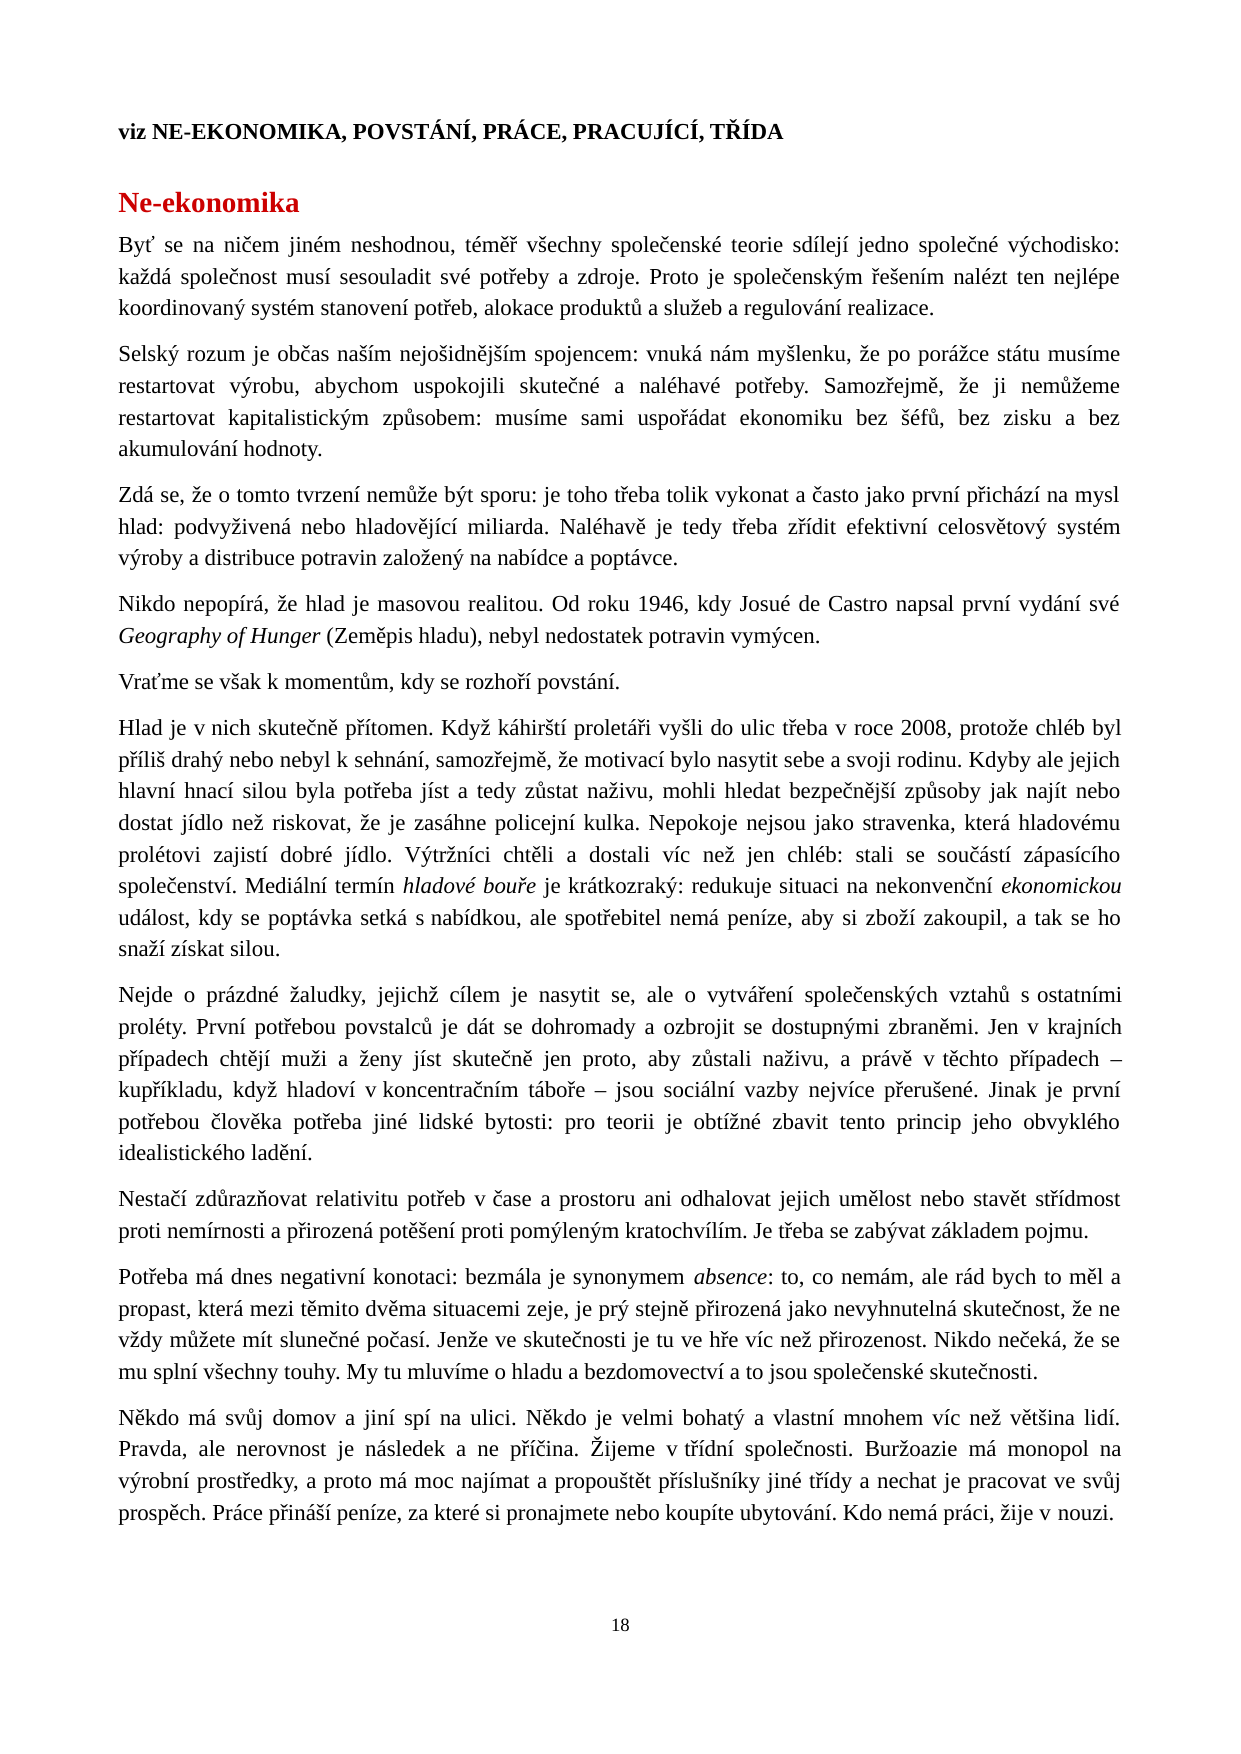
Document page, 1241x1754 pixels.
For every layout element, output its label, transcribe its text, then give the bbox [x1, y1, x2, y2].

text Někdo má svůj domov a jiní spí na ulici. Někdo je velmi bohatý a vlastní mnohem víc než většina lidí. Pravda, ale nerovnost je následek a ne příčina. Žijeme v třídní společnosti. Buržoazie má monopol na výrobní prostředky, a proto má moc najímat a propouštět příslušníky jiné třídy a nechat je pracovat ve svůj prospěch. Práce přináší peníze, za které si pronajmete nebo koupíte ubytování. Kdo nemá práci, žije v nouzi. [118, 1404, 1122, 1525]
text Nikdo nepopírá, že hlad je masovou realitou. Od roku 1946, kdy Josué de Castro napsal první vydání své Geography of Hunger (Zeměpis hladu), nebyl nedostatek potravin vymýcen. [118, 591, 1122, 648]
text Zdá se, že o tomto tvrzení nemůže být sporu: je toho třeba tolik vykonat a často jako první přichází na mysl hlad: podvyživená nebo hladovějící miliarda. Naléhavě je tedy třeba zřídit efektivní celosvětový systém výroby a distribuce potravin založený na nabídce a poptávce. [118, 481, 1122, 571]
text Selský rozum je občas naším nejošidnějším spojencem: vnuká nám myšlenku, že po porážce státu musíme restartovat výrobu, abychom uspokojili skutečné a naléhavé potřeby. Samozřejmě, že ji nemůžeme restartovat kapitalistickým způsobem: musíme sami uspořádat ekonomiku bez šéfů, bez zisku a bez akumulování hodnoty. [118, 340, 1122, 461]
subtitle Ne-ekonomika [118, 185, 1122, 219]
text Nejde o prázdné žaludky, jejichž cílem je nasytit se, ale o vytváření společenských vztahů s ostatními proléty. První potřebou povstalců je dát se dohromady a ozbrojit se dostupnými zbraněmi. Jen v krajních případech chtějí muži a ženy jíst skutečně jen proto, aby zůstali naživu, a právě v těchto případech – kupříkladu, když hladoví v koncentračním táboře – jsou sociální vazby nejvíce přerušené. Jinak je první potřebou člověka potřeba jiné lidské bytosti: pro teorii je obtížné zbavit tento princip jeho obvyklého idealistického ladění. [118, 981, 1122, 1166]
text Vraťme se však k momentům, kdy se rozhoří povstání. [118, 668, 1122, 694]
text Nestačí zdůrazňovat relativitu potřeb v čase a prostoru ani odhalovat jejich umělost nebo stavět střídmost proti nemírnosti a přirozená potěšení proti pomýleným kratochvílím. Je třeba se zabývat základem pojmu. [118, 1185, 1122, 1243]
text Hlad je v nich skutečně přítomen. Když káhirští proletáři vyšli do ulic třeba v roce 2008, protože chléb byl příliš drahý nebo nebyl k sehnání, samozřejmě, že motivací bylo nasytit sebe a svoji rodinu. Kdyby ale jejich hlavní hnací silou byla potřeba jíst a tedy zůstat naživu, mohli hledat bezpečnější způsoby jak najít nebo dostat jídlo než riskovat, že je zasáhne policejní kulka. Nepokoje nejsou jako stravenka, která hladovému prolétovi zajistí dobré jídlo. Výtržníci chtěli a dostali víc než jen chléb: stali se součástí zápasícího společenství. Mediální termín hladové bouře je krátkozraký: redukuje situaci na nekonvenční ekonomickou událost, kdy se poptávka setká s nabídkou, ale spotřebitel nemá peníze, aby si zboží zakoupil, a tak se ho snaží získat silou. [118, 714, 1122, 962]
text Byť se na ničem jiném neshodnou, téměř všechny společenské teorie sdílejí jedno společné východisko: každá společnost musí sesouladit své potřeby a zdroje. Proto je společenským řešením nalézt ten nejlépe koordinovaný systém stanovení potřeb, alokace produktů a služeb a regulování realizace. [118, 231, 1122, 321]
text Potřeba má dnes negativní konotaci: bezmála je synonymem absence: to, co nemám, ale rád bych to měl a propast, která mezi těmito dvěma situacemi zeje, je prý stejně přirozená jako nevyhnutelná skutečnost, že ne vždy můžete mít slunečné počasí. Jenže ve skutečnosti je tu ve hře víc než přirozenost. Nikdo nečeká, že se mu splní všechny touhy. My tu mluvíme o hladu a bezdomovectví a to jsou společenské skutečnosti. [118, 1263, 1122, 1384]
text viz NE-EKONOMIKA, POVSTÁNÍ, PRÁCE, PRACUJÍCÍ, TŘÍDA [118, 118, 1122, 144]
